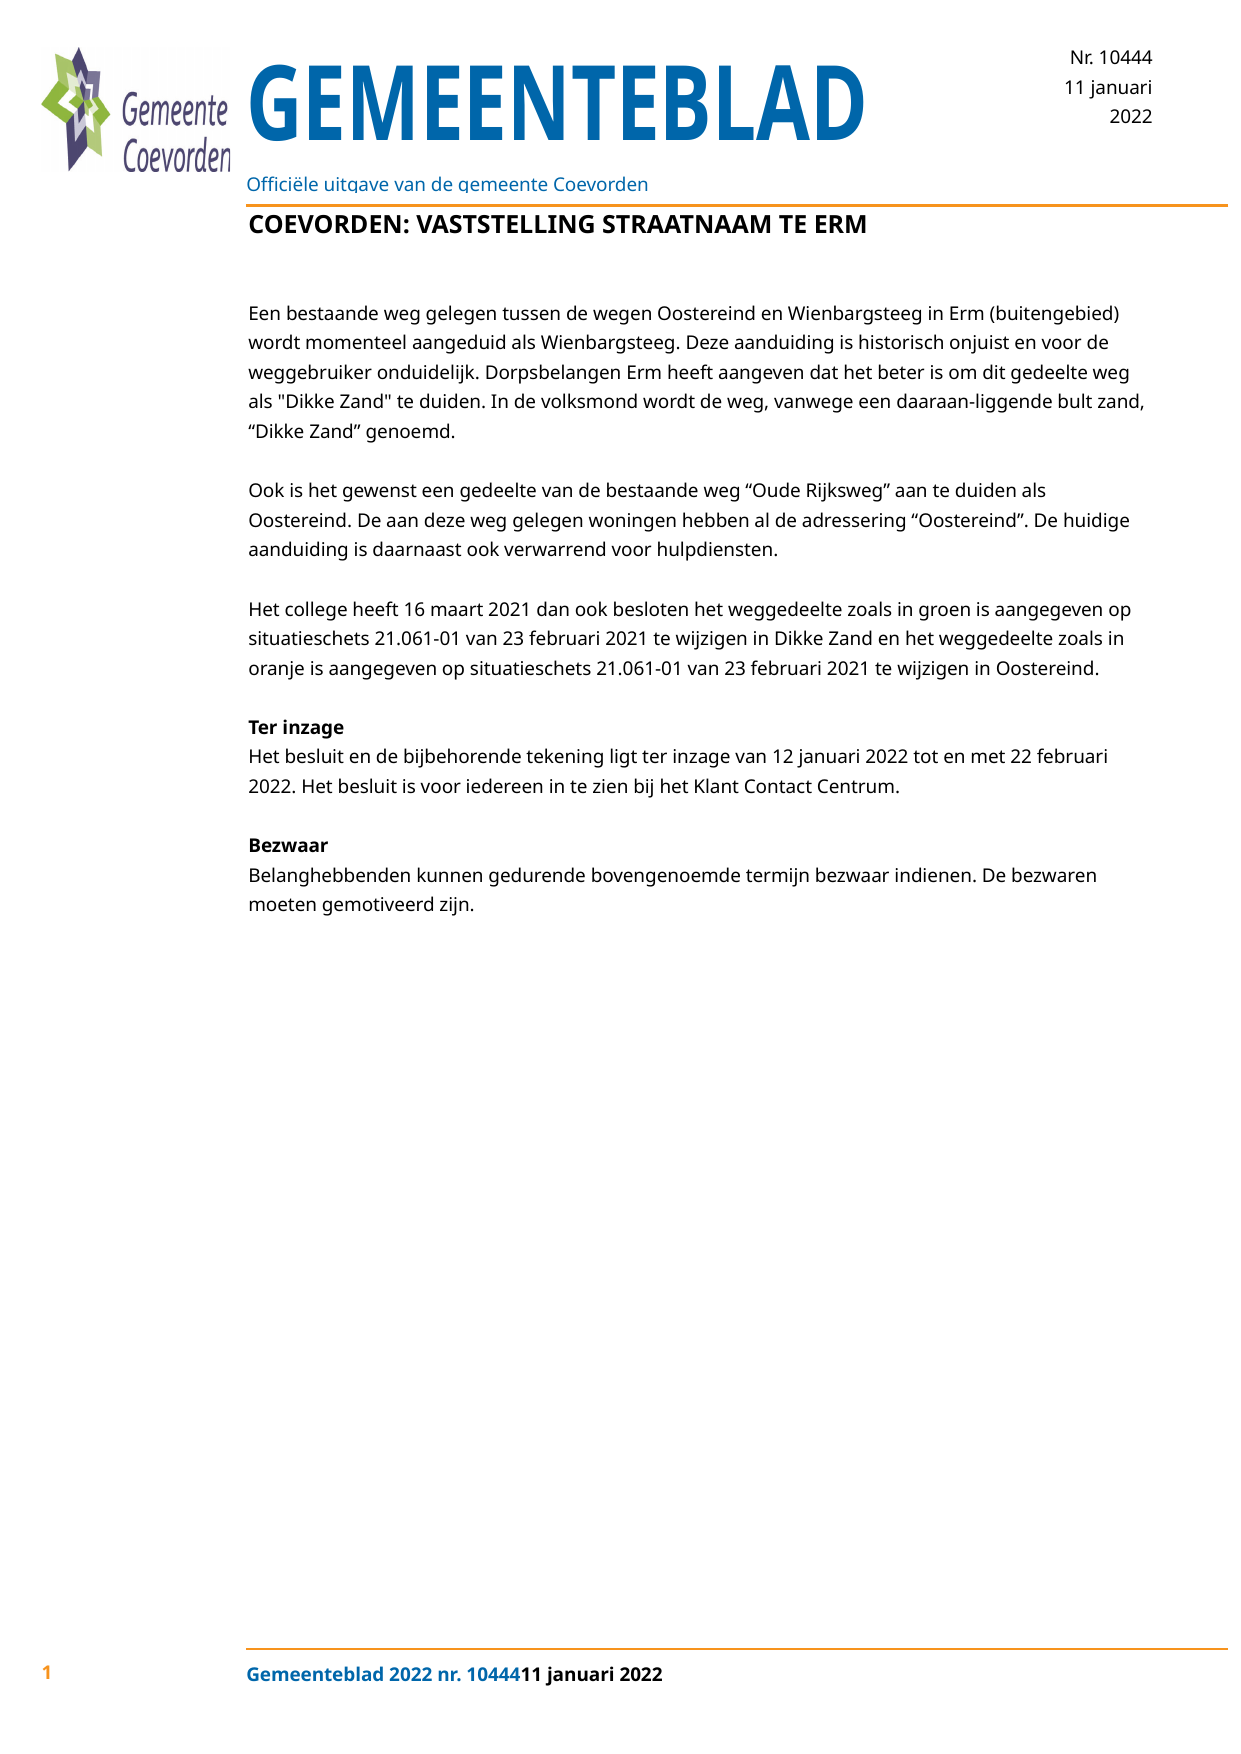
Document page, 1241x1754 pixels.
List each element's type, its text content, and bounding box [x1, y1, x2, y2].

text COEVORDEN: VASTSTELLING STRAATNAAM TE ERM [248, 207, 1152, 241]
text Het college heeft 16 maart 2021 dan ook besloten het weggedeelte zoals in groen is aangegeven op situatieschets 21.061-01 van 23 februari 2021 te wijzigen in Dikke Zand en het weggedeelte zoals in oranje is aangegeven op situatieschets 21.061-01 van 23 februari 2021 te wijzigen in Oostereind. [248, 596, 1152, 681]
text Belanghebbenden kunnen gedurende bovengenoemde termijn bezwaar indienen. De bezwaren moeten gemotiveerd zijn. [248, 862, 1152, 917]
text Ook is het gewenst een gedeelte van de bestaande weg “Oude Rijksweg” aan te duiden als Oostereind. De aan deze weg gelegen woningen hebben al de adressering “Oostereind”. De huidige aanduiding is daarnaast ook verwarrend voor hulpdiensten. [248, 477, 1152, 562]
text Het besluit en de bijbehorende tekening ligt ter inzage van 12 januari 2022 tot en met 22 februari 2022. Het besluit is voor iedereen in te zien bij het Klant Contact Centrum. [248, 744, 1152, 799]
picture [41, 47, 231, 172]
text Ter inzage [248, 714, 1152, 740]
text Bezwaar [248, 832, 1152, 858]
text Een bestaande weg gelegen tussen de wegen Oostereind en Wienbargsteeg in Erm (buitengebied) wordt momenteel aangeduid als Wienbargsteeg. Deze aanduiding is historisch onjuist en voor de weggebruiker onduidelijk. Dorpsbelangen Erm heeft aangeven dat het beter is om dit gedeelte weg als "Dikke Zand" te duiden. In de volksmond wordt de weg, vanwege een daaraan-liggende bult zand, “Dikke Zand” genoemd. [248, 300, 1152, 444]
